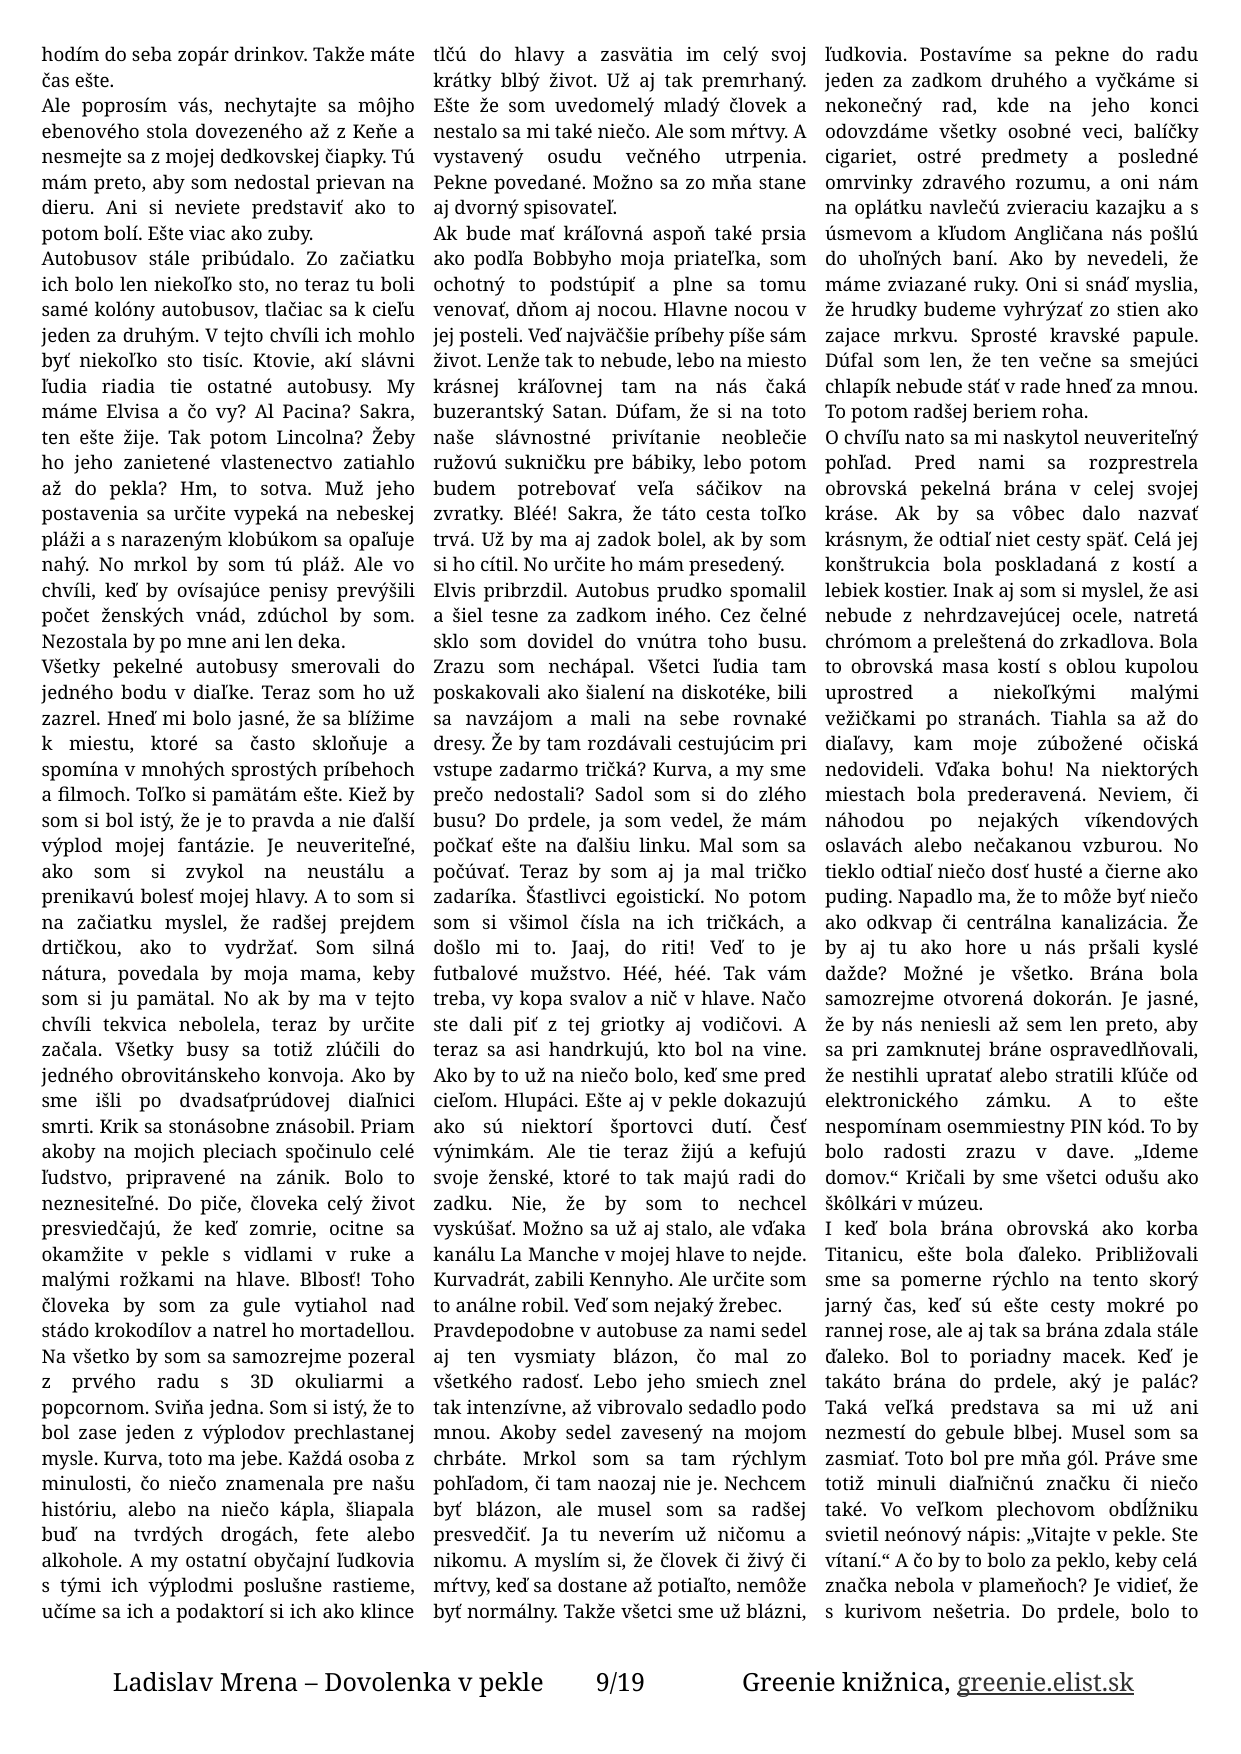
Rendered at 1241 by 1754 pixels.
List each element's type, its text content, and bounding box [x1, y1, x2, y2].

text hodím do seba zopár drinkov. Takže máte čas ešte. [41, 41, 415, 92]
text tlčú do hlavy a zasvätia im celý svoj krátky blbý život. Už aj tak premrhaný. Ešte že som uvedomelý mladý človek a nestalo sa mi také niečo. Ale som mŕtvy. A vystavený osudu večného utrpenia. Pekne povedané. Možno sa zo mňa stane aj dvorný spisovateľ. [433, 41, 807, 220]
text Elvis pribrzdil. Autobus prudko spomalil a šiel tesne za zadkom iného. Cez čelné sklo som dovidel do vnútra toho busu. Zrazu som nechápal. Všetci ľudia tam poskakovali ako šialení na diskotéke, bili sa navzájom a mali na sebe rovnaké dresy. Že by tam rozdávali cestujúcim pri vstupe zadarmo tričká? Kurva, a my sme prečo nedostali? Sadol som si do zlého busu? Do prdele, ja som vedel, že mám počkať ešte na ďalšiu linku. Mal som sa počúvať. Teraz by som aj ja mal tričko zadaríka. Šťastlivci egoistickí. No potom som si všimol čísla na ich tričkách, a došlo mi to. Jaaj, do riti! Veď to je futbalové mužstvo. Héé, héé. Tak vám treba, vy kopa svalov a nič v hlave. Načo ste dali piť z tej griotky aj vodičovi. A teraz sa asi handrkujú, kto bol na vine. Ako by to už na niečo bolo, keď sme pred cieľom. Hlupáci. Ešte aj v pekle dokazujú ako sú niektorí športovci dutí. Česť výnimkám. Ale tie teraz žijú a kefujú svoje ženské, ktoré to tak majú radi do zadku. Nie, že by som to nechcel vyskúšať. Možno sa už aj stalo, ale vďaka kanálu La Manche v mojej hlave to nejde. Kurvadrát, zabili Kennyho. Ale určite som to análne robil. Veď som nejaký žrebec. [433, 577, 807, 1317]
text I keď bola brána obrovská ako korba Titanicu, ešte bola ďaleko. Približovali sme sa pomerne rýchlo na tento skorý jarný čas, keď sú ešte cesty mokré po rannej rose, ale aj tak sa brána zdala stále ďaleko. Bol to poriadny macek. Keď je takáto brána do prdele, aký je palác? Taká veľká predstava sa mi už ani nezmestí do gebule blbej. Musel som sa zasmiať. Toto bol pre mňa gól. Práve sme totiž minuli diaľničnú značku či niečo také. Vo veľkom plechovom obdĺžniku svietil neónový nápis: „Vitajte v pekle. Ste vítaní.“ A čo by to bolo za peklo, keby celá značka nebola v plameňoch? Je vidieť, že s kurivom nešetria. Do prdele, bolo to [825, 1215, 1199, 1624]
text Ale poprosím vás, nechytajte sa môjho ebenového stola dovezeného až z Keňe a nesmejte sa z mojej dedkovskej čiapky. Tú mám preto, aby som nedostal prievan na dieru. Ani si neviete predstaviť ako to potom bolí. Ešte viac ako zuby. [41, 92, 415, 246]
text Autobusov stále pribúdalo. Zo začiatku ich bolo len niekoľko sto, no teraz tu boli samé kolóny autobusov, tlačiac sa k cieľu jeden za druhým. V tejto chvíli ich mohlo byť niekoľko sto tisíc. Ktovie, akí slávni ľudia riadia tie ostatné autobusy. My máme Elvisa a čo vy? Al Pacina? Sakra, ten ešte žije. Tak potom Lincolna? Žeby ho jeho zanietené vlastenectvo zatiahlo až do pekla? Hm, to sotva. Muž jeho postavenia sa určite vypeká na nebeskej pláži a s narazeným klobúkom sa opaľuje nahý. No mrkol by som tú pláž. Ale vo chvíli, keď by ovísajúce penisy prevýšili počet ženských vnád, zdúchol by som. Nezostala by po mne ani len deka. [41, 246, 415, 654]
text Všetky pekelné autobusy smerovali do jedného bodu v diaľke. Teraz som ho už zazrel. Hneď mi bolo jasné, že sa blížime k miestu, ktoré sa často skloňuje a spomína v mnohých sprostých príbehoch a filmoch. Toľko si pamätám ešte. Kiež by som si bol istý, že je to pravda a nie ďalší výplod mojej fantázie. Je neuveriteľné, ako som si zvykol na neustálu a prenikavú bolesť mojej hlavy. A to som si na začiatku myslel, že radšej prejdem drtičkou, ako to vydržať. Som silná nátura, povedala by moja mama, keby som si ju pamätal. No ak by ma v tejto chvíli tekvica nebolela, teraz by určite začala. Všetky busy sa totiž zlúčili do jedného obrovitánskeho konvoja. Ako by sme išli po dvadsaťprúdovej diaľnici smrti. Krik sa stonásobne znásobil. Priam akoby na mojich pleciach spočinulo celé ľudstvo, pripravené na zánik. Bolo to neznesiteľné. Do piče, človeka celý život presviedčajú, že keď zomrie, ocitne sa okamžite v pekle s vidlami v ruke a malými rožkami na hlave. Blbosť! Toho človeka by som za gule vytiahol nad stádo krokodílov a natrel ho mortadellou. Na všetko by som sa samozrejme pozeral z prvého radu s 3D okuliarmi a popcornom. Sviňa jedna. Som si istý, že to bol zase jeden z výplodov prechlastanej mysle. Kurva, toto ma jebe. Každá osoba z minulosti, čo niečo znamenala pre našu históriu, alebo na niečo kápla, šliapala buď na tvrdých drogách, fete alebo alkohole. A my ostatní obyčajní ľudkovia s tými ich výplodmi poslušne rastieme, učíme sa ich a podaktorí si ich ako klince [41, 654, 415, 1624]
text ľudkovia. Postavíme sa pekne do radu jeden za zadkom druhého a vyčkáme si nekonečný rad, kde na jeho konci odovzdáme všetky osobné veci, balíčky cigariet, ostré predmety a posledné omrvinky zdravého rozumu, a oni nám na oplátku navlečú zvieraciu kazajku a s úsmevom a kľudom Angličana nás pošlú do uhoľných baní. Ako by nevedeli, že máme zviazané ruky. Oni si snáď myslia, že hrudky budeme vyhrýzať zo stien ako zajace mrkvu. Sprosté kravské papule. Dúfal som len, že ten večne sa smejúci chlapík nebude stáť v rade hneď za mnou. To potom radšej beriem roha. [825, 41, 1199, 424]
text Ak bude mať kráľovná aspoň také prsia ako podľa Bobbyho moja priateľka, som ochotný to podstúpiť a plne sa tomu venovať, dňom aj nocou. Hlavne nocou v jej posteli. Veď najväčšie príbehy píše sám život. Lenže tak to nebude, lebo na miesto krásnej kráľovnej tam na nás čaká buzerantský Satan. Dúfam, že si na toto naše slávnostné privítanie neoblečie ružovú sukničku pre bábiky, lebo potom budem potrebovať veľa sáčikov na zvratky. Bléé! Sakra, že táto cesta toľko trvá. Už by ma aj zadok bolel, ak by som si ho cítil. No určite ho mám presedený. [433, 220, 807, 577]
text Pravdepodobne v autobuse za nami sedel aj ten vysmiaty blázon, čo mal zo všetkého radosť. Lebo jeho smiech znel tak intenzívne, až vibrovalo sedadlo podo mnou. Akoby sedel zavesený na mojom chrbáte. Mrkol som sa tam rýchlym pohľadom, či tam naozaj nie je. Nechcem byť blázon, ale musel som sa radšej presvedčiť. Ja tu neverím už ničomu a nikomu. A myslím si, že človek či živý či mŕtvy, keď sa dostane až potiaľto, nemôže byť normálny. Takže všetci sme už blázni, [433, 1317, 807, 1624]
text O chvíľu nato sa mi naskytol neuveriteľný pohľad. Pred nami sa rozprestrela obrovská pekelná brána v celej svojej kráse. Ak by sa vôbec dalo nazvať krásnym, že odtiaľ niet cesty späť. Celá jej konštrukcia bola poskladaná z kostí a lebiek kostier. Inak aj som si myslel, že asi nebude z nehrdzavejúcej ocele, natretá chrómom a preleštená do zrkadlova. Bola to obrovská masa kostí s oblou kupolou uprostred a niekoľkými malými vežičkami po stranách. Tiahla sa až do diaľavy, kam moje zúbožené očiská nedovideli. Vďaka bohu! Na niektorých miestach bola prederavená. Neviem, či náhodou po nejakých víkendových oslavách alebo nečakanou vzburou. No tieklo odtiaľ niečo dosť husté a čierne ako puding. Napadlo ma, že to môže byť niečo ako odkvap či centrálna kanalizácia. Že by aj tu ako hore u nás pršali kyslé dažde? Možné je všetko. Brána bola samozrejme otvorená dokorán. Je jasné, že by nás neniesli až sem len preto, aby sa pri zamknutej bráne ospravedlňovali, že nestihli upratať alebo stratili kľúče od elektronického zámku. A to ešte nespomínam osemmiestny PIN kód. To by bolo radosti zrazu v dave. „Ideme domov.“ Kričali by sme všetci odušu ako škôlkári v múzeu. [825, 424, 1199, 1215]
